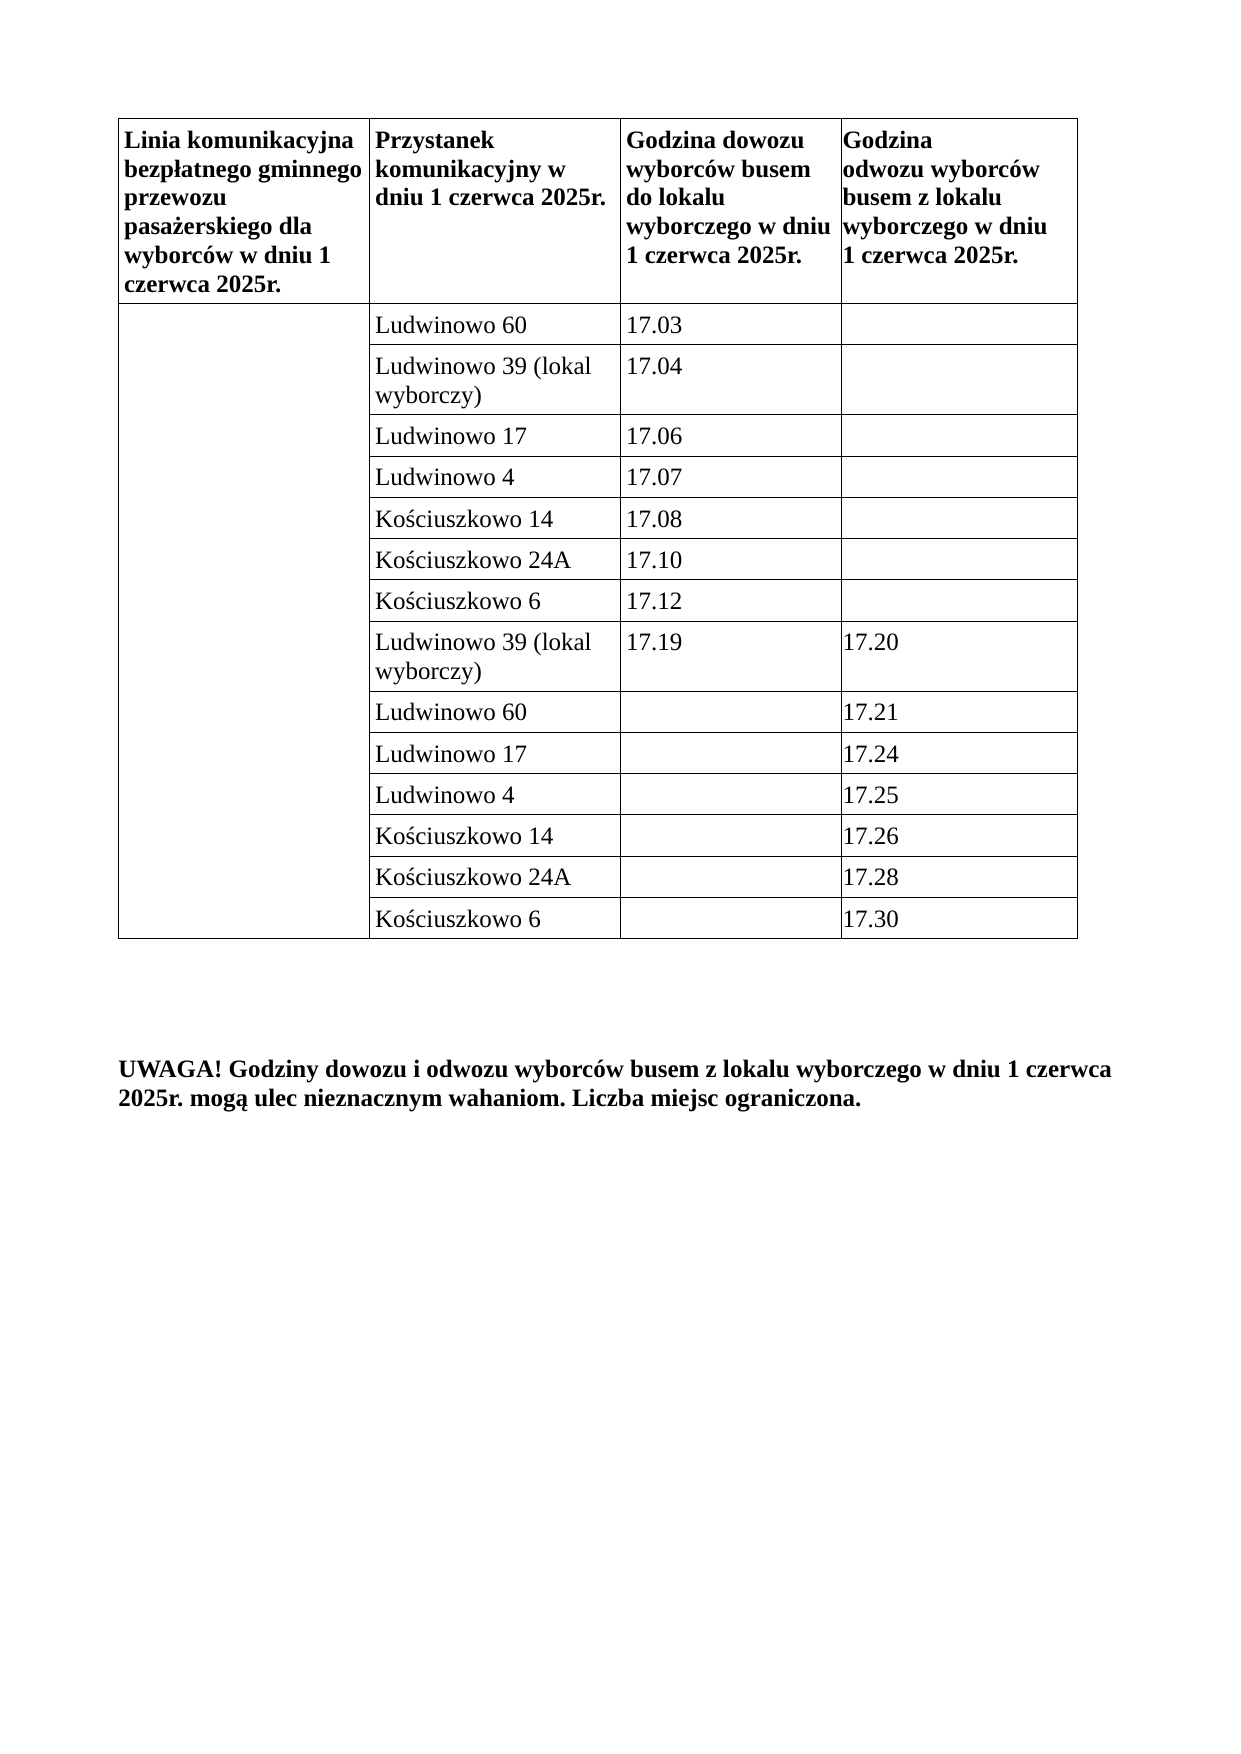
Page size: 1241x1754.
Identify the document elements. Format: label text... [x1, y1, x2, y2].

table_cell Kościuszkowo 24A [370, 539, 620, 579]
table_cell [842, 345, 1077, 414]
table_cell 17.26 [842, 815, 1077, 856]
table_cell [621, 733, 841, 773]
table_cell 17.19 [621, 622, 841, 691]
table_cell [842, 539, 1077, 579]
table_cell Ludwinowo 17 [370, 415, 620, 456]
table_cell [842, 498, 1077, 538]
table_cell 17.25 [842, 774, 1077, 814]
table_cell [621, 774, 841, 814]
table_header Przystanek komunikacyjny w dniu 1 czerwca 2025r. [370, 119, 620, 303]
table_cell [621, 815, 841, 856]
text UWAGA! Godziny dowozu i odwozu wyborców busem z lokalu wyborczego w dniu 1 czerwca 2025r. mogą ulec nieznacznym wahaniom. Liczba miejsc ograniczona. [118, 1054, 1122, 1112]
table_cell 17.04 [621, 345, 841, 414]
table_cell [621, 692, 841, 732]
table_cell 17.28 [842, 857, 1077, 897]
table_cell Ludwinowo 60 [370, 692, 620, 732]
table_cell Ludwinowo 4 [370, 774, 620, 814]
table_header Godzina odwozu wyborców busem z lokalu wyborczego w dniu 1 czerwca 2025r. [842, 119, 1077, 303]
table_cell [621, 898, 841, 938]
table_cell Kościuszkowo 24A [370, 857, 620, 897]
table_cell Kościuszkowo 6 [370, 580, 620, 621]
table_cell Kościuszkowo 6 [370, 898, 620, 938]
table_cell [842, 457, 1077, 497]
table_cell 17.10 [621, 539, 841, 579]
table_header Godzina dowozu wyborców busem do lokalu wyborczego w dniu 1 czerwca 2025r. [621, 119, 841, 303]
table_cell 17.08 [621, 498, 841, 538]
table_cell [621, 857, 841, 897]
table_cell Ludwinowo 4 [370, 457, 620, 497]
table_cell Ludwinowo 60 [370, 304, 620, 344]
table_cell 17.24 [842, 733, 1077, 773]
table_cell 17.06 [621, 415, 841, 456]
table_header Linia komunikacyjna bezpłatnego gminnego przewozu pasażerskiego dla wyborców w dniu 1 czerwca 2025r. [119, 119, 369, 303]
table_cell 17.12 [621, 580, 841, 621]
table_cell [842, 580, 1077, 621]
table_cell Kościuszkowo 14 [370, 498, 620, 538]
table_cell 17.07 [621, 457, 841, 497]
table_cell Kościuszkowo 14 [370, 815, 620, 856]
table_cell 17.03 [621, 304, 841, 344]
table_cell [842, 415, 1077, 456]
table_cell 17.30 [842, 898, 1077, 938]
table_cell 17.20 [842, 622, 1077, 691]
table_cell Ludwinowo 39 (lokal wyborczy) [370, 622, 620, 691]
table_cell Ludwinowo 39 (lokal wyborczy) [370, 345, 620, 414]
table_cell 17.21 [842, 692, 1077, 732]
table_cell [119, 304, 369, 938]
table_cell [842, 304, 1077, 344]
table_cell Ludwinowo 17 [370, 733, 620, 773]
